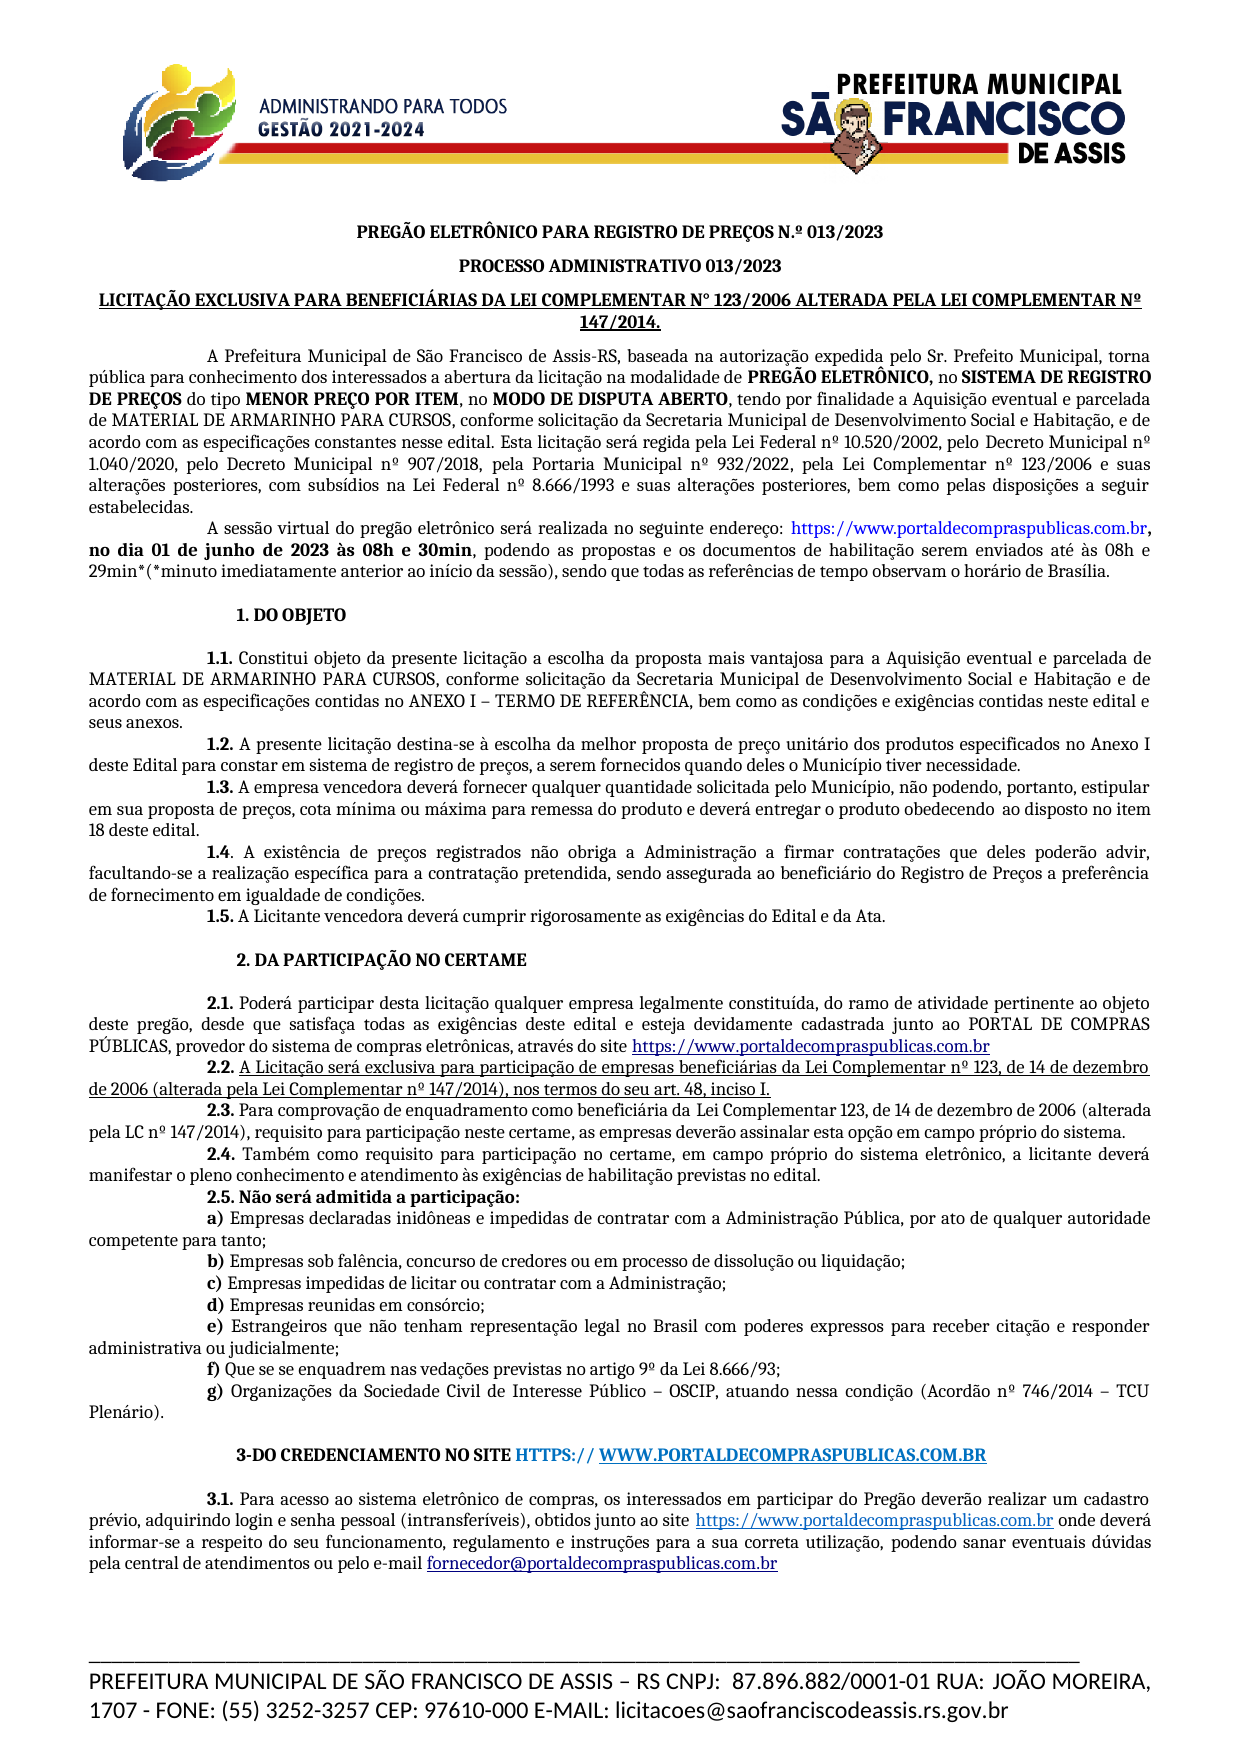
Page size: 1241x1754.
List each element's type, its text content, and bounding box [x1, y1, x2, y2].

text e) Estrangeiros que não tenham representação legal no Brasil com poderes expressos para receber citação e responder administrativa ou judicialmente; [89, 1316, 1152, 1359]
text 2.5. Não será admitida a participação: [89, 1186, 1152, 1208]
text PROCESSO ADMINISTRATIVO 013/2023 [89, 256, 1152, 277]
text b) Empresas sob falência, concurso de credores ou em processo de dissolução ou liquidação; [89, 1251, 1152, 1272]
text 1.2. A presente licitação destina-se à escolha da melhor proposta de preço unitário dos produtos especificados no Anexo I deste Edital para constar em sistema de registro de preços, a serem fornecidos quando deles o Município tiver necessidade. [89, 733, 1152, 777]
text 2.1. Poderá participar desta licitação qualquer empresa legalmente constituída, do ramo de atividade pertinente ao objeto deste pregão, desde que satisfaça todas as exigências deste edital e esteja devidamente cadastrada junto ao PORTAL DE COMPRAS PÚBLICAS, provedor do sistema de compras eletrônicas, através do site https://www.portaldecompraspublicas.com.br [89, 992, 1152, 1057]
text 2. DA PARTICIPAÇÃO NO CERTAME [89, 949, 1152, 971]
text 1. DO OBJETO [89, 604, 1152, 626]
text 2.3. Para comprovação de enquadramento como beneficiária da Lei Complementar 123, de 14 de dezembro de 2006 (alterada pela LC nº 147/2014), requisito para participação neste certame, as empresas deverão assinalar esta opção em campo próprio do sistema. [89, 1100, 1152, 1143]
text 3-DO CREDENCIAMENTO NO SITE HTTPS:// WWW.PORTALDECOMPRASPUBLICAS.COM.BR [89, 1445, 1152, 1467]
text A sessão virtual do pregão eletrônico será realizada no seguinte endereço: https://www.portaldecompraspublicas.com.br, no dia 01 de junho de 2023 às 08h e 30min, podendo as propostas e os documentos de habilitação serem enviados até às 08h e 29min*(*minuto imediatamente anterior ao início da sessão), sendo que todas as referências de tempo observam o horário de Brasília. [89, 518, 1152, 582]
text 1.5. A Licitante vencedora deverá cumprir rigorosamente as exigências do Edital e da Ata. [89, 906, 1152, 927]
text d) Empresas reunidas em consórcio; [89, 1294, 1152, 1316]
text 1.4. A existência de preços registrados não obriga a Administração a firmar contratações que deles poderão advir, facultando-se a realização específica para a contratação pretendida, sendo assegurada ao beneficiário do Registro de Preços a preferência de fornecimento em igualdade de condições. [89, 841, 1152, 906]
text 3.1. Para acesso ao sistema eletrônico de compras, os interessados em participar do Pregão deverão realizar um cadastro prévio, adquirindo login e senha pessoal (intransferíveis), obtidos junto ao site https://www.portaldecompraspublicas.com.br onde deverá informar-se a respeito do seu funcionamento, regulamento e instruções para a sua correta utilização, podendo sanar eventuais dúvidas pela central de atendimentos ou pelo e-mail fornecedor@portaldecompraspublicas.com.br [89, 1488, 1152, 1574]
text 2.4. Também como requisito para participação no certame, em campo próprio do sistema eletrônico, a licitante deverá manifestar o pleno conhecimento e atendimento às exigências de habilitação previstas no edital. [89, 1143, 1152, 1186]
text 1.1. Constitui objeto da presente licitação a escolha da proposta mais vantajosa para a Aquisição eventual e parcelada de material de armarinho para cursos, conforme solicitação da Secretaria Municipal de Desenvolvimento Social e Habitação e de acordo com as especificações contidas no ANEXO I – TERMO DE REFERÊNCIA, bem como as condições e exigências contidas neste edital e seus anexos. [89, 647, 1152, 733]
text g) Organizações da Sociedade Civil de Interesse Público – OSCIP, atuando nessa condição (Acordão nº 746/2014 – TCU Plenário). [89, 1380, 1152, 1423]
text A Prefeitura Municipal de São Francisco de Assis-RS, baseada na autorização expedida pelo Sr. Prefeito Municipal, torna pública para conhecimento dos interessados a abertura da licitação na modalidade de PREGÃO ELETRÔNICO, no SISTEMA DE REGISTRO DE PREÇOS do tipo MENOR PREÇO POR ITEM, no MODO DE DISPUTA ABERTO, tendo por finalidade a Aquisição eventual e parcelada de material de armarinho para cursos, conforme solicitação da Secretaria Municipal de Desenvolvimento Social e Habitação, e de acordo com as especificações constantes nesse edital. Esta licitação será regida pela Lei Federal nº 10.520/2002, pelo Decreto Municipal nº 1.040/2020, pelo Decreto Municipal nº 907/2018, pela Portaria Municipal nº 932/2022, pela Lei Complementar nº 123/2006 e suas alterações posteriores, com subsídios na Lei Federal nº 8.666/1993 e suas alterações posteriores, bem como pelas disposições a seguir estabelecidas. [89, 345, 1152, 518]
text a) Empresas declaradas inidôneas e impedidas de contratar com a Administração Pública, por ato de qualquer autoridade competente para tanto; [89, 1208, 1152, 1251]
text c) Empresas impedidas de licitar ou contratar com a Administração; [89, 1272, 1211, 1294]
text 2.2. A Licitação será exclusiva para participação de empresas beneficiárias da Lei Complementar nº 123, de 14 de dezembro de 2006 (alterada pela Lei Complementar nº 147/2014), nos termos do seu art. 48, inciso I. [89, 1057, 1152, 1100]
text f) Que se se enquadrem nas vedações previstas no artigo 9º da Lei 8.666/93; [89, 1359, 1152, 1380]
text PREGÃO ELETRÔNICO PARA REGISTRO DE PREÇOS N.º 013/2023 [89, 222, 1152, 243]
text LICITAÇÃO EXCLUSIVA PARA BENEFICIÁRIAS DA LEI COMPLEMENTAR N° 123/2006 ALTERADA PELA LEI COMPLEMENTAR Nº 147/2014. [89, 290, 1152, 333]
text 1.3. A empresa vencedora deverá fornecer qualquer quantidade solicitada pelo Município, não podendo, portanto, estipular em sua proposta de preços, cota mínima ou máxima para remessa do produto e deverá entregar o produto obedecendo ao disposto no item 18 deste edital. [89, 777, 1152, 841]
